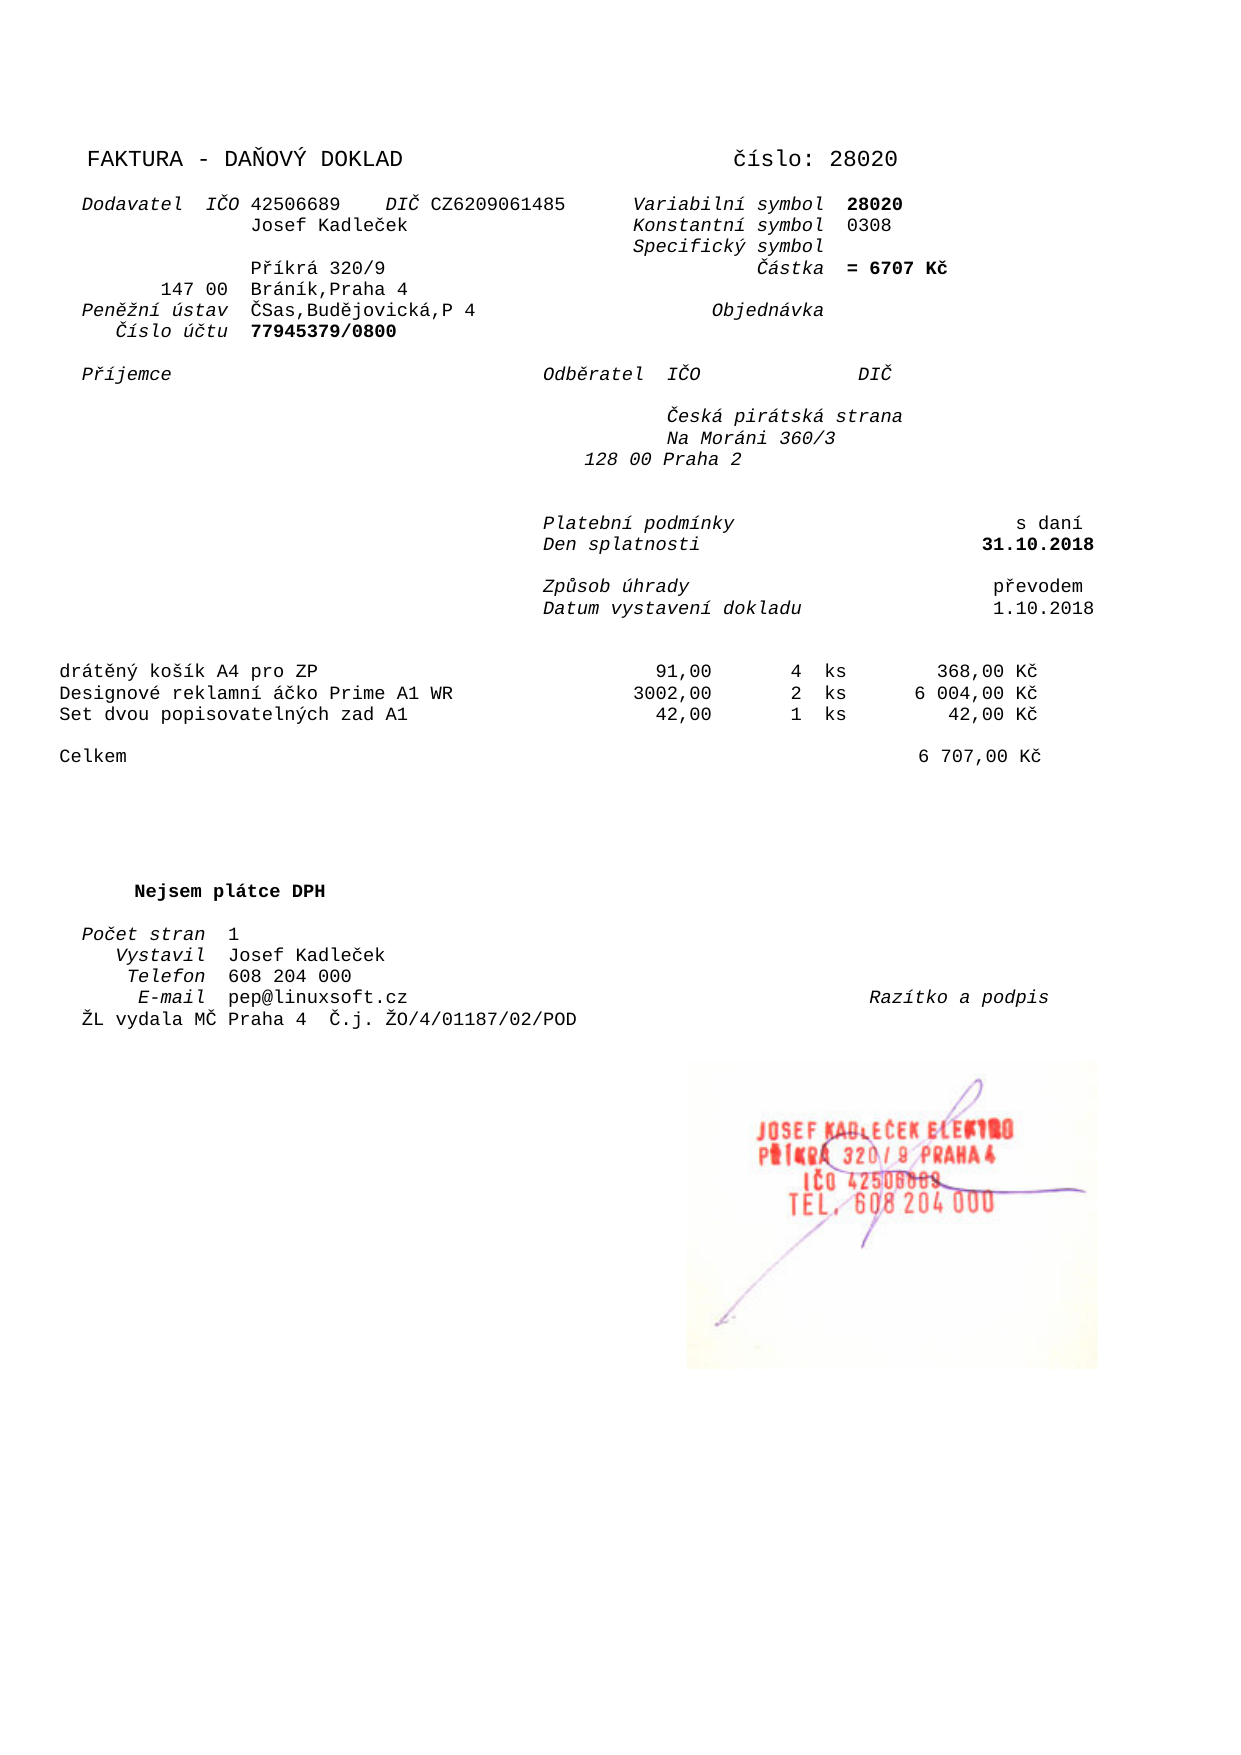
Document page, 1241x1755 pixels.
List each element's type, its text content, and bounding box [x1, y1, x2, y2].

text Den splatnosti 31.10.2018 [59, 535, 1181, 556]
text Dodavatel IČO 42506689 DIČ CZ6209061485 Variabilní symbol 28020 [59, 195, 1181, 216]
text Na Moráni 360/3 128 00 Praha 2 [59, 428, 1181, 471]
text Peněžní ústav ČSas,Budějovická,P 4 Objednávka [59, 301, 1181, 322]
text FAKTURA - DAŇOVÝ DOKLAD číslo: 28020 [59, 148, 1181, 173]
text Vystavil Josef Kadleček [59, 946, 1181, 967]
text Nejsem plátce DPH [59, 882, 1181, 903]
text E-mail pep@linuxsoft.cz Razítko a podpis [59, 988, 1181, 1009]
text Příkrá 320/9 Částka = 6707 Kč [59, 258, 1181, 280]
text Datum vystavení dokladu 1.10.2018 [59, 598, 1181, 620]
text Počet stran 1 [59, 924, 1181, 946]
text Číslo účtu 77945379/0800 [59, 322, 1181, 343]
text Specifický symbol [59, 237, 1181, 258]
text Josef Kadleček Konstantní symbol 0308 [59, 216, 1181, 237]
text Telefon 608 204 000 [59, 967, 1181, 988]
text drátěný košík A4 pro ZP 91,00 4 ks 368,00 Kč Designové reklamní áčko Prime A1 WR 3002,00 2 ks 6 004,00 Kč Set dvou popisovatelných zad A1 42,00 1 ks 42,00 Kč Celkem 6 707,00 Kč [59, 662, 1181, 797]
text Platební podmínky s daní [59, 513, 1181, 535]
text 147 00 Bráník,Praha 4 [59, 280, 1181, 301]
text Příjemce Odběratel IČO DIČ [59, 365, 1181, 386]
text Česká pirátská strana [59, 407, 1181, 428]
text Způsob úhrady převodem [59, 577, 1181, 598]
picture [686, 1061, 1098, 1369]
text ŽL vydala MČ Praha 4 Č.j. ŽO/4/01187/02/POD [59, 1009, 1181, 1031]
